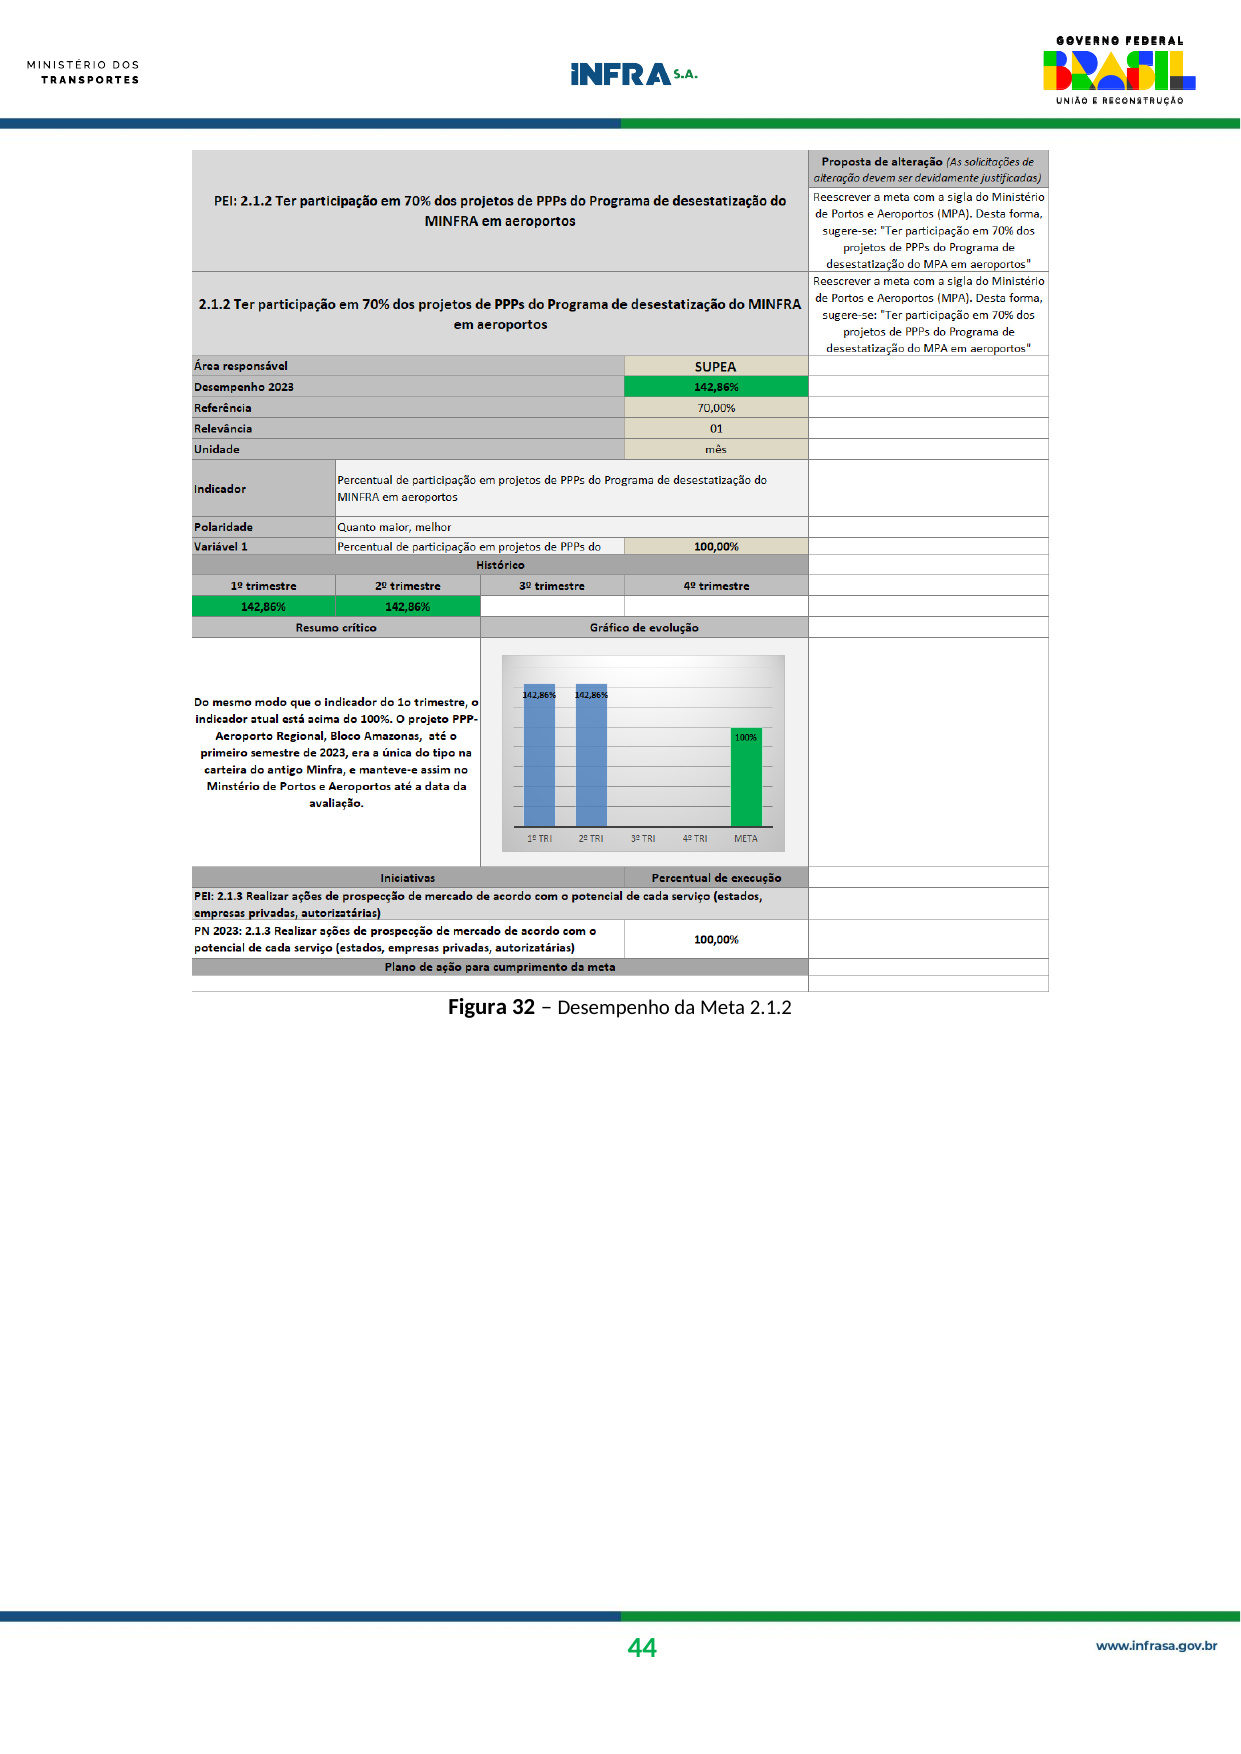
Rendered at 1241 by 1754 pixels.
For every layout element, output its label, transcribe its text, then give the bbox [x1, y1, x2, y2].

text Figura 32 – Desempenho da Meta 2.1.2 [112, 992, 1128, 1020]
